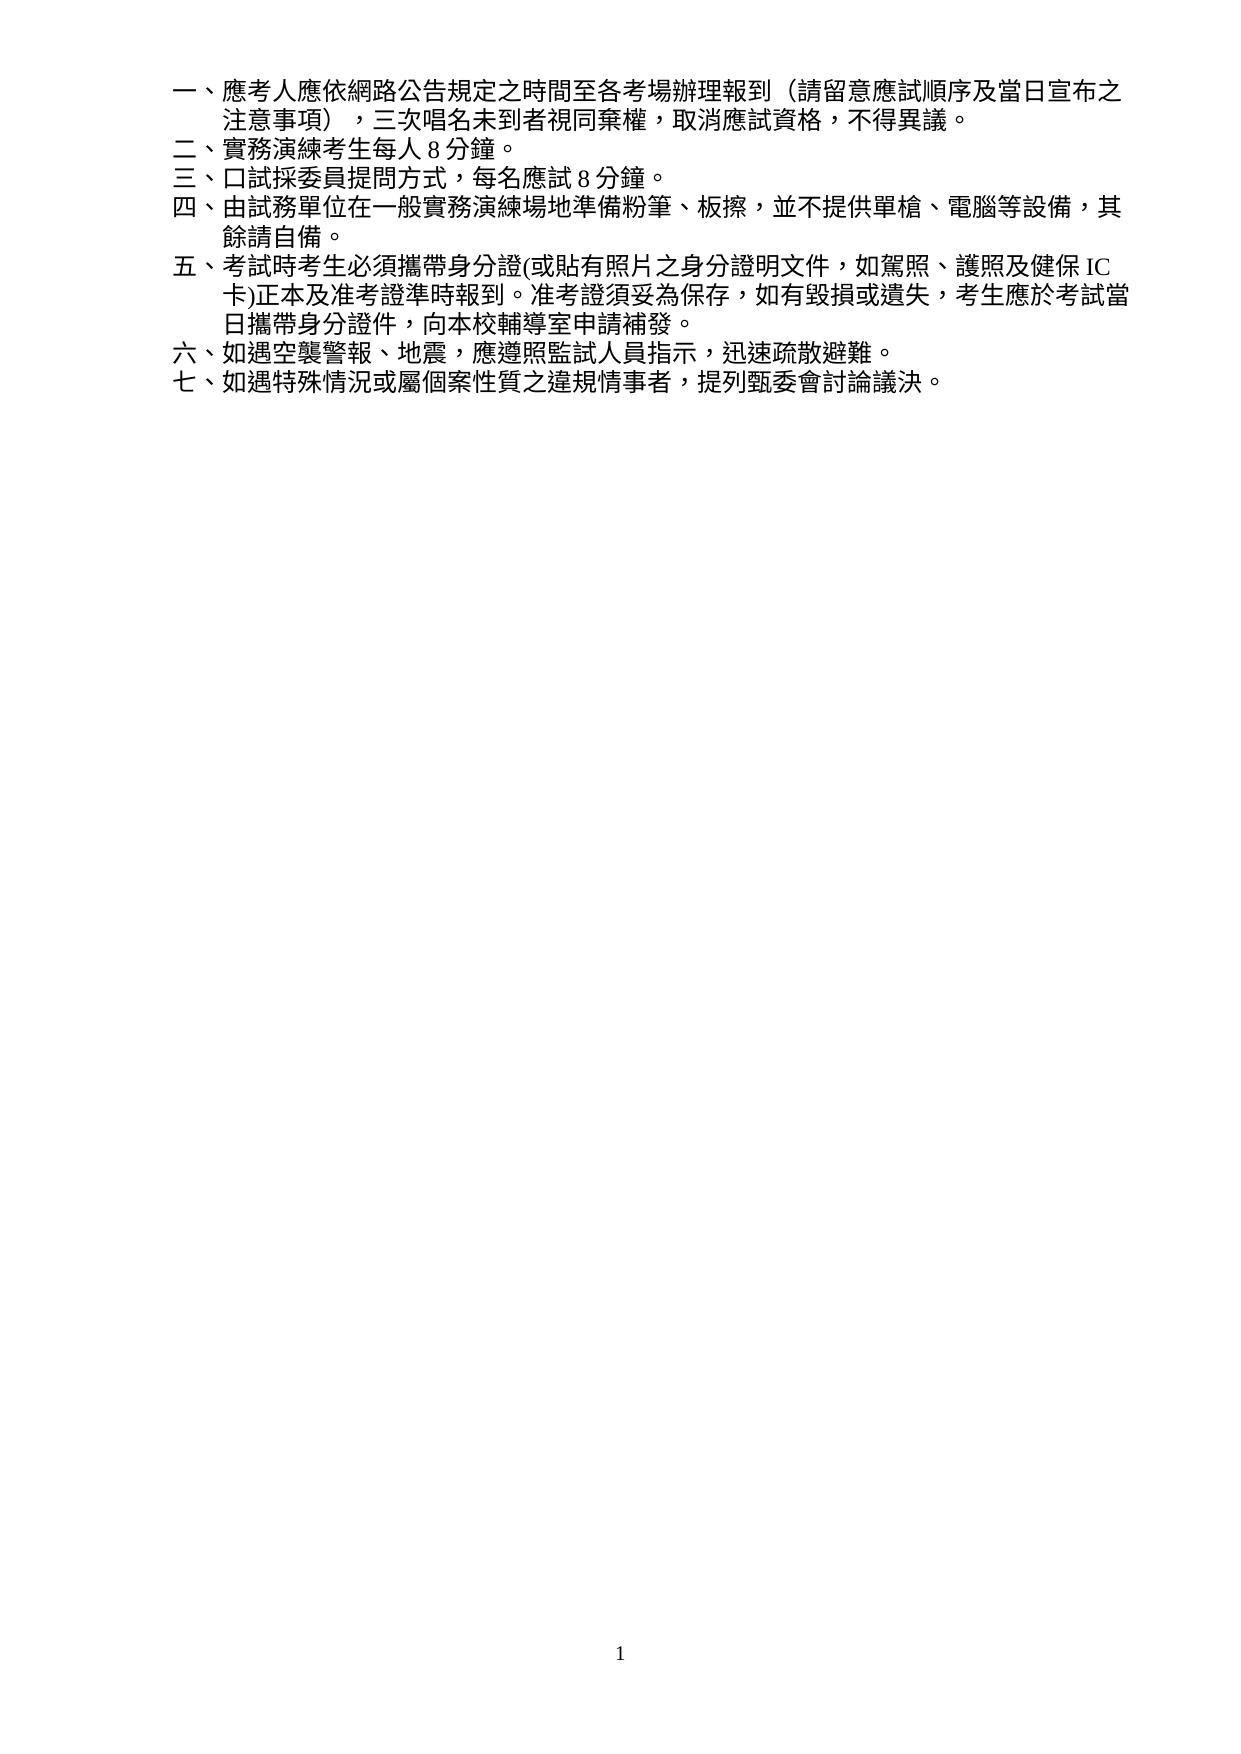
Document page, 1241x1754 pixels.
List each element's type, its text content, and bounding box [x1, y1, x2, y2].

text 一、應考人應依網路公告規定之時間至各考場辦理報到（請留意應試順序及當日宣布之注意事項），三次唱名未到者視同棄權，取消應試資格，不得異議。 [172, 77, 1134, 135]
text 六、如遇空襲警報、地震，應遵照監試人員指示，迅速疏散避難。 [172, 339, 1146, 368]
text 七、如遇特殊情況或屬個案性質之違規情事者，提列甄委會討論議決。 [172, 368, 1146, 398]
text 四、由試務單位在一般實務演練場地準備粉筆、板擦，並不提供單槍、電腦等設備，其餘請自備。 [172, 193, 1134, 252]
text 三、口試採委員提問方式，每名應試8分鐘。 [172, 164, 1134, 193]
text 二、實務演練考生每人8分鐘。 [172, 135, 1134, 164]
text 五、考試時考生必須攜帶身分證(或貼有照片之身分證明文件，如駕照、護照及健保IC卡)正本及准考證準時報到。准考證須妥為保存，如有毀損或遺失，考生應於考試當日攜帶身分證件，向本校輔導室申請補發。 [172, 252, 1134, 339]
